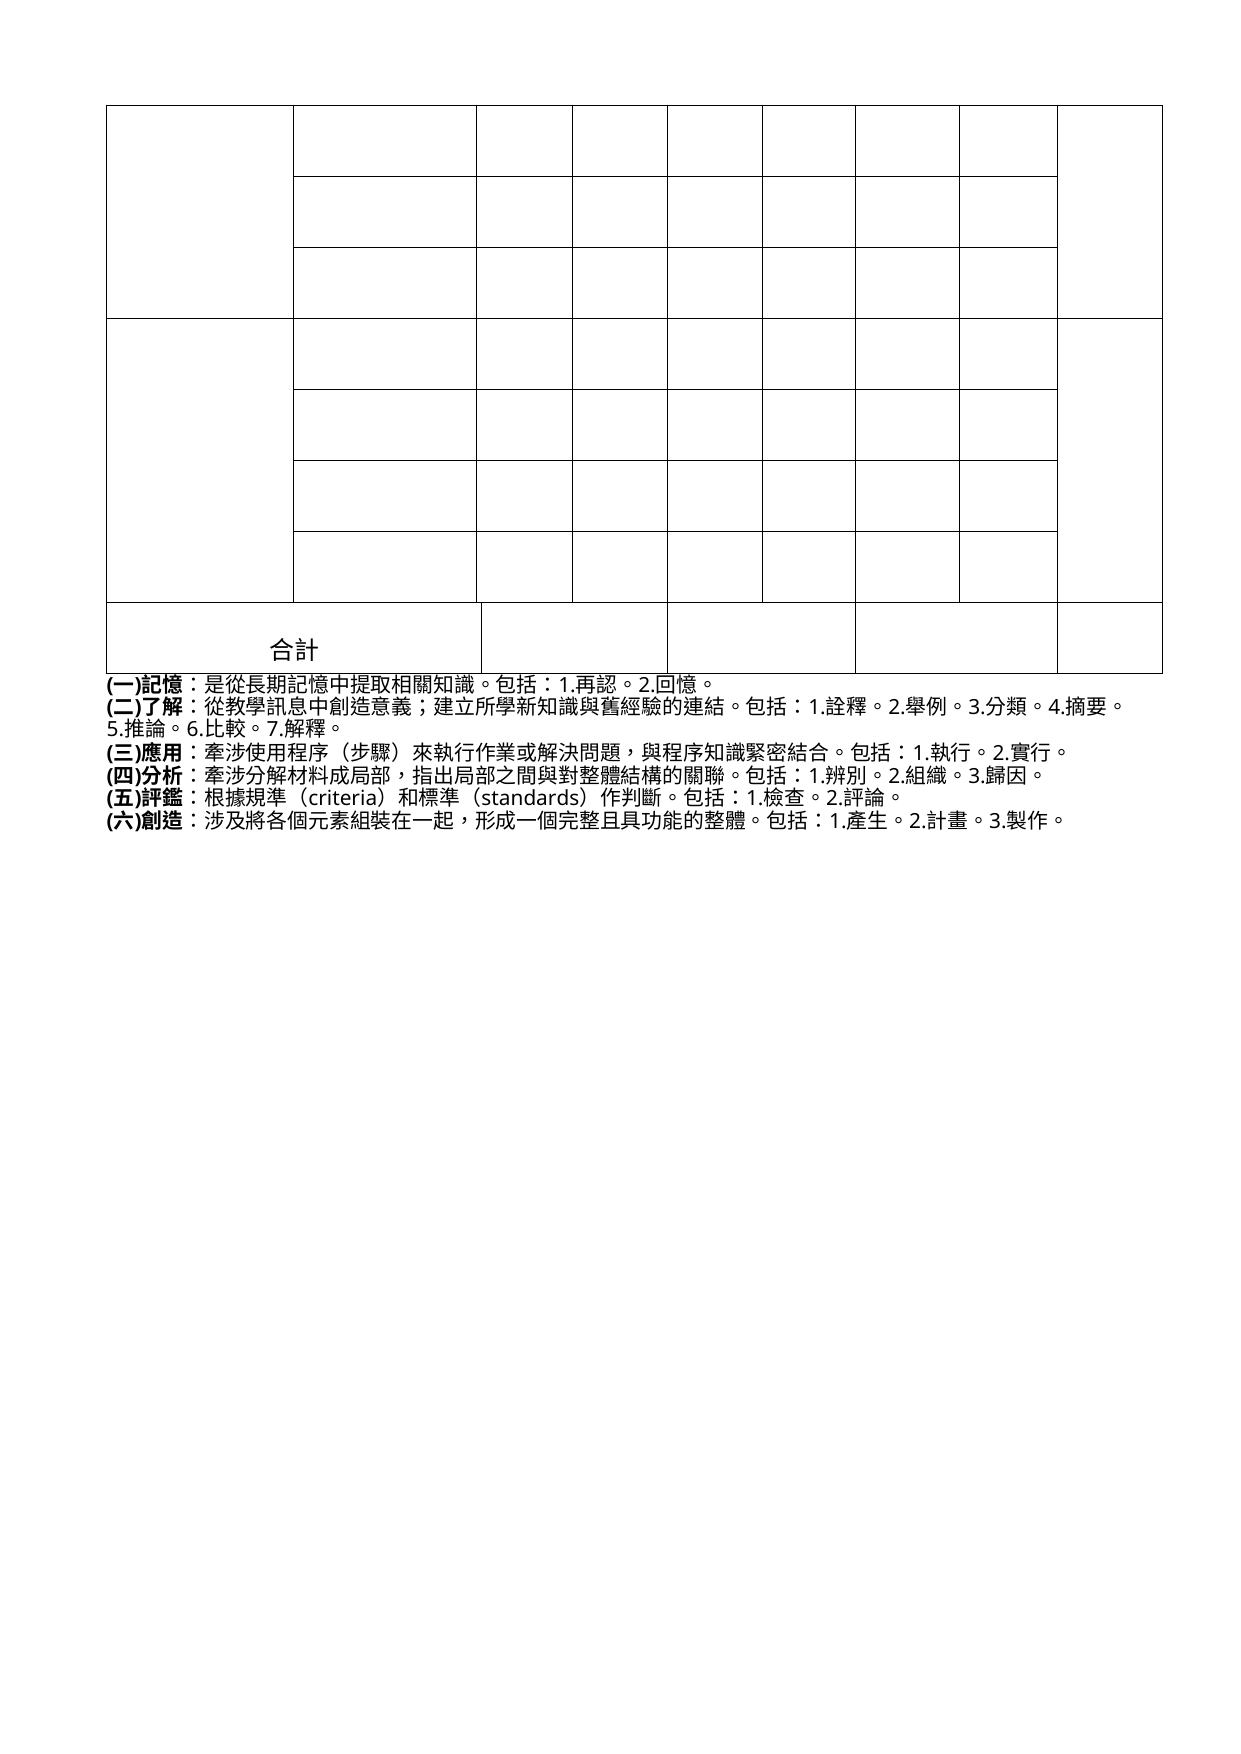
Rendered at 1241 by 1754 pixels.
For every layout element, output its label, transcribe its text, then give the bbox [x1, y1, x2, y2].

table_cell [573, 461, 667, 531]
table_cell [294, 390, 476, 460]
table_cell [668, 106, 762, 176]
table_cell [477, 461, 572, 531]
table_cell [668, 248, 762, 318]
table_cell [1058, 603, 1162, 673]
table_cell [856, 390, 959, 460]
table_cell [477, 532, 572, 602]
table_cell [573, 177, 667, 247]
table_cell [294, 319, 476, 389]
table_cell [960, 106, 1057, 176]
table_cell [763, 461, 855, 531]
table_cell [763, 390, 855, 460]
table_cell [668, 319, 762, 389]
table_cell [856, 106, 959, 176]
table_cell [668, 532, 762, 602]
text (三)應用：牽涉使用程序（步驟）來執行作業或解決問題，與程序知識緊密結合。包括：1.執行。2.實行。 [106, 742, 1134, 765]
table_cell [294, 177, 476, 247]
table_cell [573, 319, 667, 389]
table_cell [856, 532, 959, 602]
table_cell [960, 177, 1057, 247]
table_cell [763, 532, 855, 602]
table_cell [107, 106, 293, 318]
text (五)評鑑：根據規準（criteria）和標準（standards）作判斷。包括：1.檢查。2.評論。 [106, 788, 1134, 810]
table_cell [763, 106, 855, 176]
table_cell [477, 106, 572, 176]
table_cell [573, 532, 667, 602]
table_cell [763, 248, 855, 318]
table_cell [573, 106, 667, 176]
table_cell [856, 603, 1057, 673]
table_cell [573, 248, 667, 318]
text (一)記憶：是從長期記憶中提取相關知識。包括：1.再認。2.回憶。 [106, 674, 1134, 697]
text (二)了解：從教學訊息中創造意義；建立所學新知識與舊經驗的連結。包括：1.詮釋。2.舉例。3.分類。4.摘要。5.推論。6.比較。7.解釋。 [106, 697, 1134, 742]
text (六)創造：涉及將各個元素組裝在一起，形成一個完整且具功能的整體。包括：1.產生。2.計畫。3.製作。 [106, 810, 1134, 833]
table_cell [960, 461, 1057, 531]
table_cell [294, 248, 476, 318]
table_cell [294, 532, 476, 602]
table_cell [960, 532, 1057, 602]
table_cell [477, 177, 572, 247]
table_cell [960, 319, 1057, 389]
table_cell 合計 [107, 603, 481, 673]
table_cell [668, 177, 762, 247]
table_cell [294, 461, 476, 531]
table_cell [477, 248, 572, 318]
table_cell [294, 106, 476, 176]
table_cell [856, 319, 959, 389]
table_cell [856, 248, 959, 318]
table_cell [763, 177, 855, 247]
table_cell [856, 177, 959, 247]
table_cell [477, 319, 572, 389]
table_cell [763, 319, 855, 389]
table_cell [107, 319, 293, 602]
text (四)分析：牽涉分解材料成局部，指出局部之間與對整體結構的關聯。包括：1.辨別。2.組織。3.歸因。 [106, 765, 1134, 788]
table_cell [482, 603, 667, 673]
table_cell [477, 390, 572, 460]
table_cell [1058, 106, 1162, 318]
table_cell [856, 461, 959, 531]
table_cell [1058, 319, 1162, 602]
table_cell [960, 390, 1057, 460]
table_cell [960, 248, 1057, 318]
table_cell [668, 390, 762, 460]
table_cell [668, 461, 762, 531]
table_cell [573, 390, 667, 460]
table_cell [668, 603, 855, 673]
